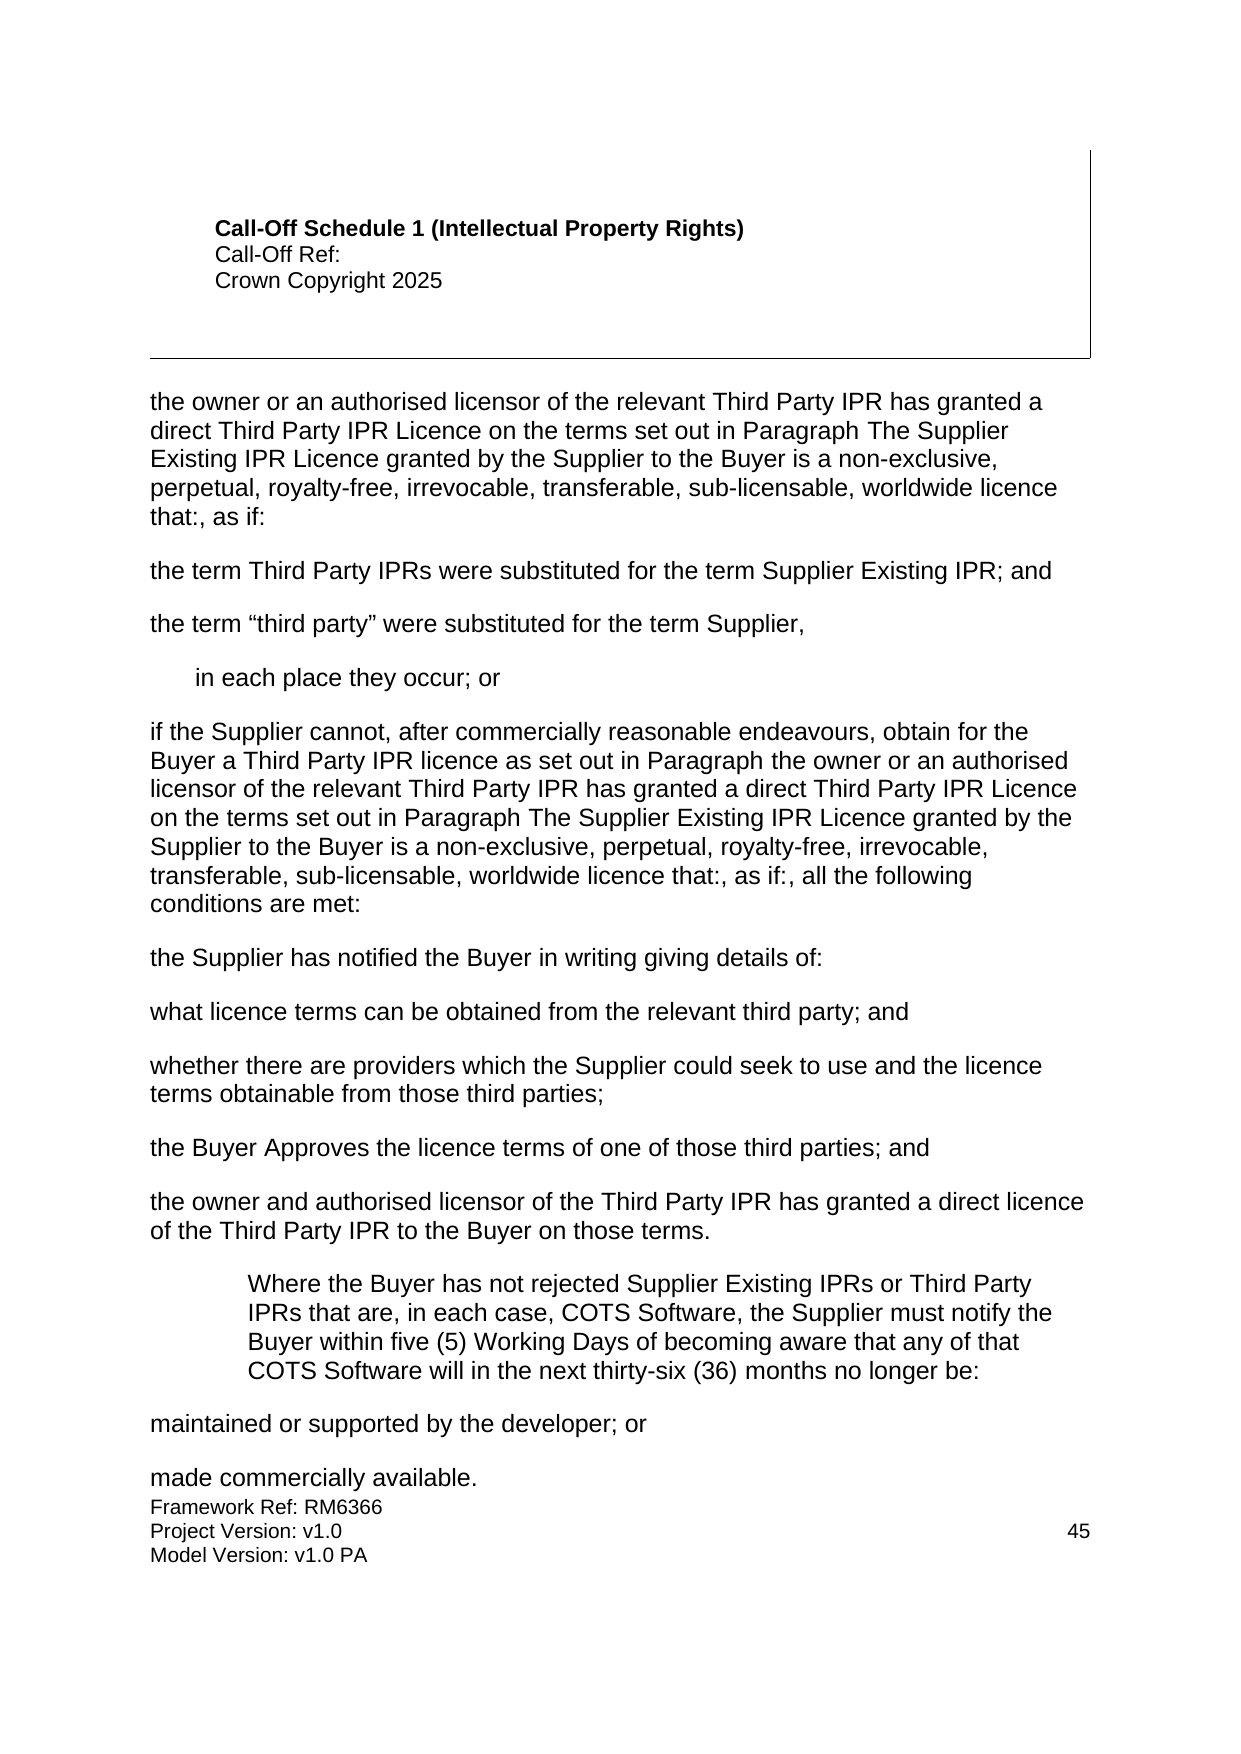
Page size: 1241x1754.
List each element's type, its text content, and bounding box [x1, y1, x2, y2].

subtitle the Buyer Approves the licence terms of one of those third parties; and [150, 1133, 1090, 1162]
subtitle what licence terms can be obtained from the relevant third party; and [150, 997, 1090, 1026]
subtitle the owner or an authorised licensor of the relevant Third Party IPR has granted a direct Third Party IPR Licence on the terms set out in Paragraph 4.3, as if: [150, 387, 1090, 531]
subtitle the term “third party” were substituted for the term Supplier, [150, 609, 1090, 638]
subtitle if the Supplier cannot, after commercially reasonable endeavours, obtain for the Buyer a Third Party IPR licence as set out in Paragraph 3.1.6.1, all the following conditions are met: [150, 717, 1090, 918]
text in each place they occur; or [150, 663, 1090, 692]
subtitle whether there are providers which the Supplier could seek to use and the licence terms obtainable from those third parties; [150, 1051, 1090, 1108]
subtitle Where the Buyer has not rejected Supplier Existing IPRs or Third Party IPRs that are, in each case, COTS Software, the Supplier must notify the Buyer within five (5) Working Days of becoming aware that any of that COTS Software will in the next thirty-six (36) months no longer be: [247, 1269, 1090, 1384]
subtitle made commercially available. [150, 1463, 1090, 1492]
subtitle the Supplier has notified the Buyer in writing giving details of: [150, 943, 1090, 972]
subtitle the term Third Party IPRs were substituted for the term Supplier Existing IPR; and [150, 556, 1090, 584]
subtitle maintained or supported by the developer; or [150, 1409, 1090, 1438]
subtitle the owner and authorised licensor of the Third Party IPR has granted a direct licence of the Third Party IPR to the Buyer on those terms. [150, 1187, 1090, 1244]
